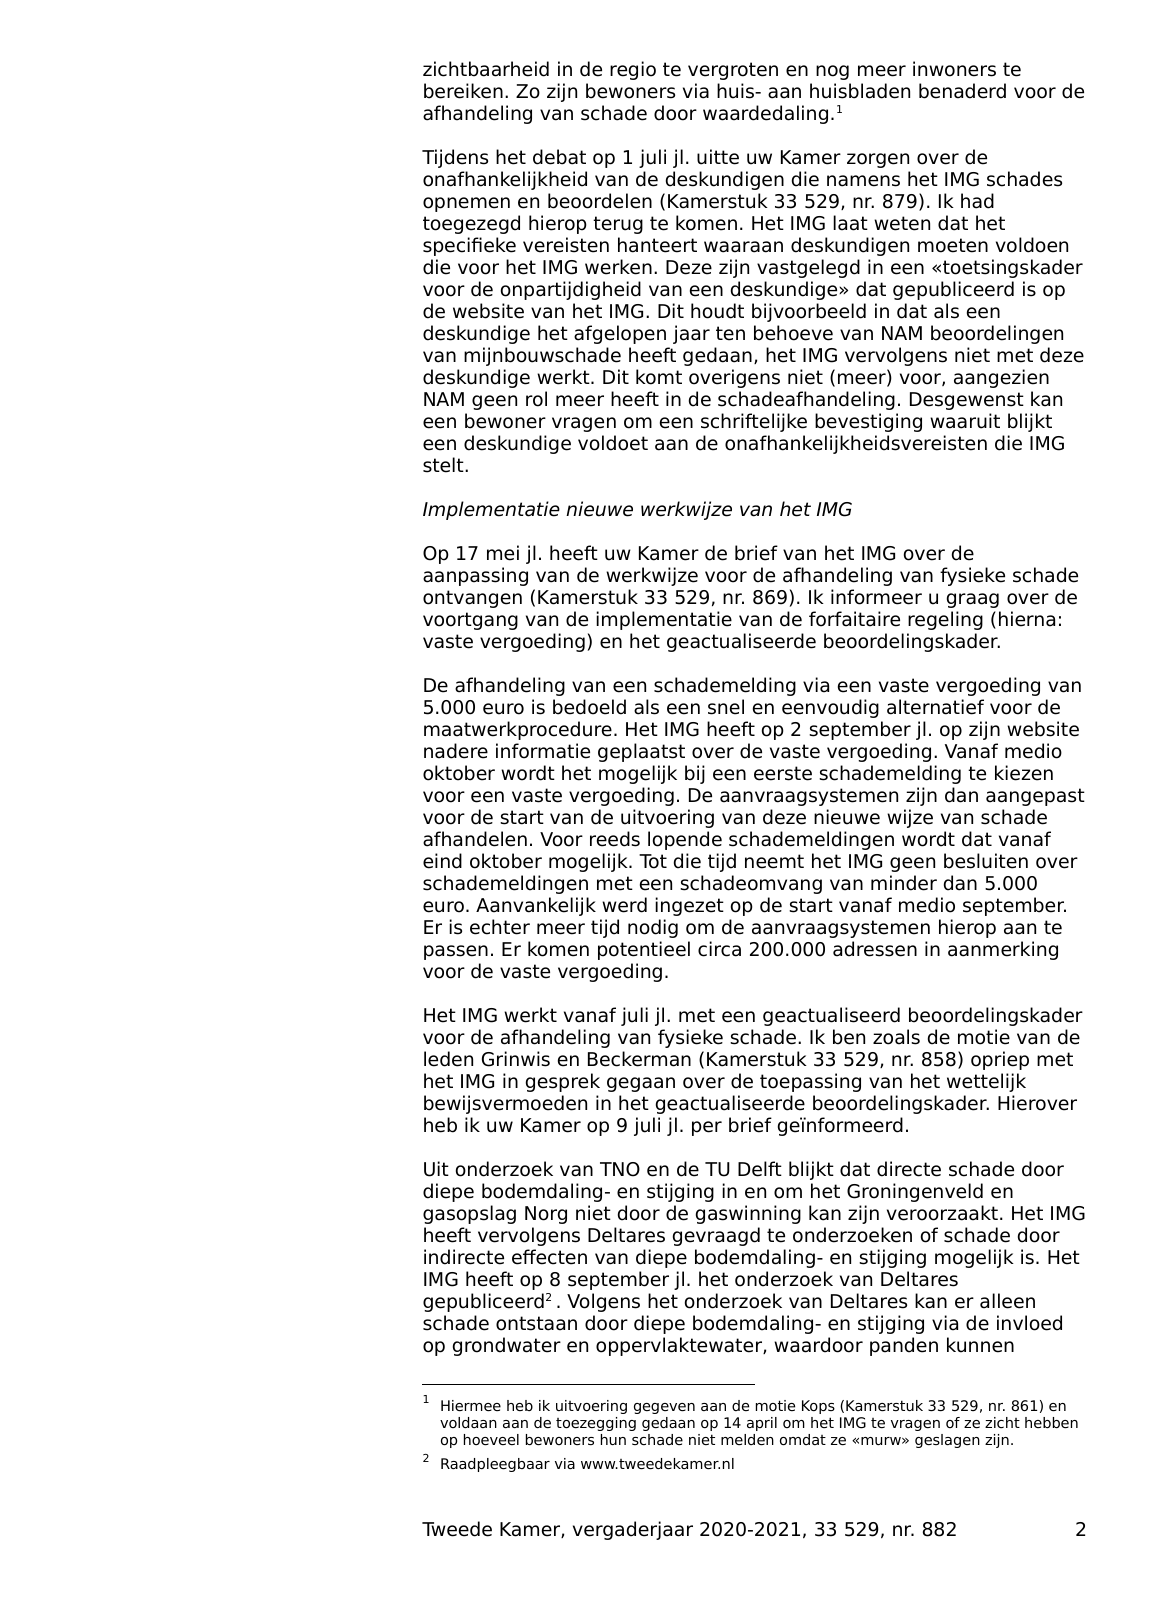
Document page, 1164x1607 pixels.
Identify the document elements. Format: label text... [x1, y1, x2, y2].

text zichtbaarheid in de regio te vergroten en nog meer inwoners te bereiken. Zo zijn bewoners via huis- aan huisbladen benaderd voor de afhandeling van schade door waardedaling. [422, 59, 1087, 125]
text De afhandeling van een schademelding via een vaste vergoeding van 5.000 euro is bedoeld als een snel en eenvoudig alternatief voor de maatwerkprocedure. Het IMG heeft op 2 september jl. op zijn website nadere informatie geplaatst over de vaste vergoeding. Vanaf medio oktober wordt het mogelijk bij een eerste schademelding te kiezen voor een vaste vergoeding. De aanvraagsystemen zijn dan aangepast voor de start van de uitvoering van deze nieuwe wijze van schade afhandelen. Voor reeds lopende schademeldingen wordt dat vanaf eind oktober mogelijk. Tot die tijd neemt het IMG geen besluiten over schademeldingen met een schadeomvang van minder dan 5.000 euro. Aanvankelijk werd ingezet op de start vanaf medio september. Er is echter meer tijd nodig om de aanvraagsystemen hierop aan te passen. Er komen potentieel circa 200.000 adressen in aanmerking voor de vaste vergoeding. [422, 675, 1087, 983]
text Tijdens het debat op 1 juli jl. uitte uw Kamer zorgen over de onafhankelijkheid van de deskundigen die namens het IMG schades opnemen en beoordelen (Kamerstuk 33 529, nr. 879). Ik had toegezegd hierop terug te komen. Het IMG laat weten dat het specifieke vereisten hanteert waaraan deskundigen moeten voldoen die voor het IMG werken. Deze zijn vastgelegd in een «toetsingskader voor de onpartijdigheid van een deskundige» dat gepubliceerd is op de website van het IMG. Dit houdt bijvoorbeeld in dat als een deskundige het afgelopen jaar ten behoeve van NAM beoordelingen van mijnbouwschade heeft gedaan, het IMG vervolgens niet met deze deskundige werkt. Dit komt overigens niet (meer) voor, aangezien NAM geen rol meer heeft in de schadeafhandeling. Desgewenst kan een bewoner vragen om een schriftelijke bevestiging waaruit blijkt een deskundige voldoet aan de onafhankelijkheidsvereisten die IMG stelt. [422, 147, 1087, 477]
text Raadpleegbaar via www.tweedekamer.nl [422, 1452, 1087, 1474]
subtitle Implementatie nieuwe werkwijze van het IMG [422, 499, 1087, 521]
text Hiermee heb ik uitvoering gegeven aan de motie Kops (Kamerstuk 33 529, nr. 861) en voldaan aan de toezegging gedaan op 14 april om het IMG te vragen of ze zicht hebben op hoeveel bewoners hun schade niet melden omdat ze «murw» geslagen zijn. [422, 1393, 1087, 1449]
text Het IMG werkt vanaf juli jl. met een geactualiseerd beoordelingskader voor de afhandeling van fysieke schade. Ik ben zoals de motie van de leden Grinwis en Beckerman (Kamerstuk 33 529, nr. 858) opriep met het IMG in gesprek gegaan over de toepassing van het wettelijk bewijsvermoeden in het geactualiseerde beoordelingskader. Hierover heb ik uw Kamer op 9 juli jl. per brief geïnformeerd. [422, 1005, 1087, 1137]
text Uit onderzoek van TNO en de TU Delft blijkt dat directe schade door diepe bodemdaling- en stijging in en om het Groningenveld en gasopslag Norg niet door de gaswinning kan zijn veroorzaakt. Het IMG heeft vervolgens Deltares gevraagd te onderzoeken of schade door indirecte effecten van diepe bodemdaling- en stijging mogelijk is. Het IMG heeft op 8 september jl. het onderzoek van Deltares gepubliceerd. Volgens het onderzoek van Deltares kan er alleen schade ontstaan door diepe bodemdaling- en stijging via de invloed op grondwater en oppervlaktewater, waardoor panden kunnen [422, 1159, 1087, 1357]
text Op 17 mei jl. heeft uw Kamer de brief van het IMG over de aanpassing van de werkwijze voor de afhandeling van fysieke schade ontvangen (Kamerstuk 33 529, nr. 869). Ik informeer u graag over de voortgang van de implementatie van de forfaitaire regeling (hierna: vaste vergoeding) en het geactualiseerde beoordelingskader. [422, 543, 1087, 653]
